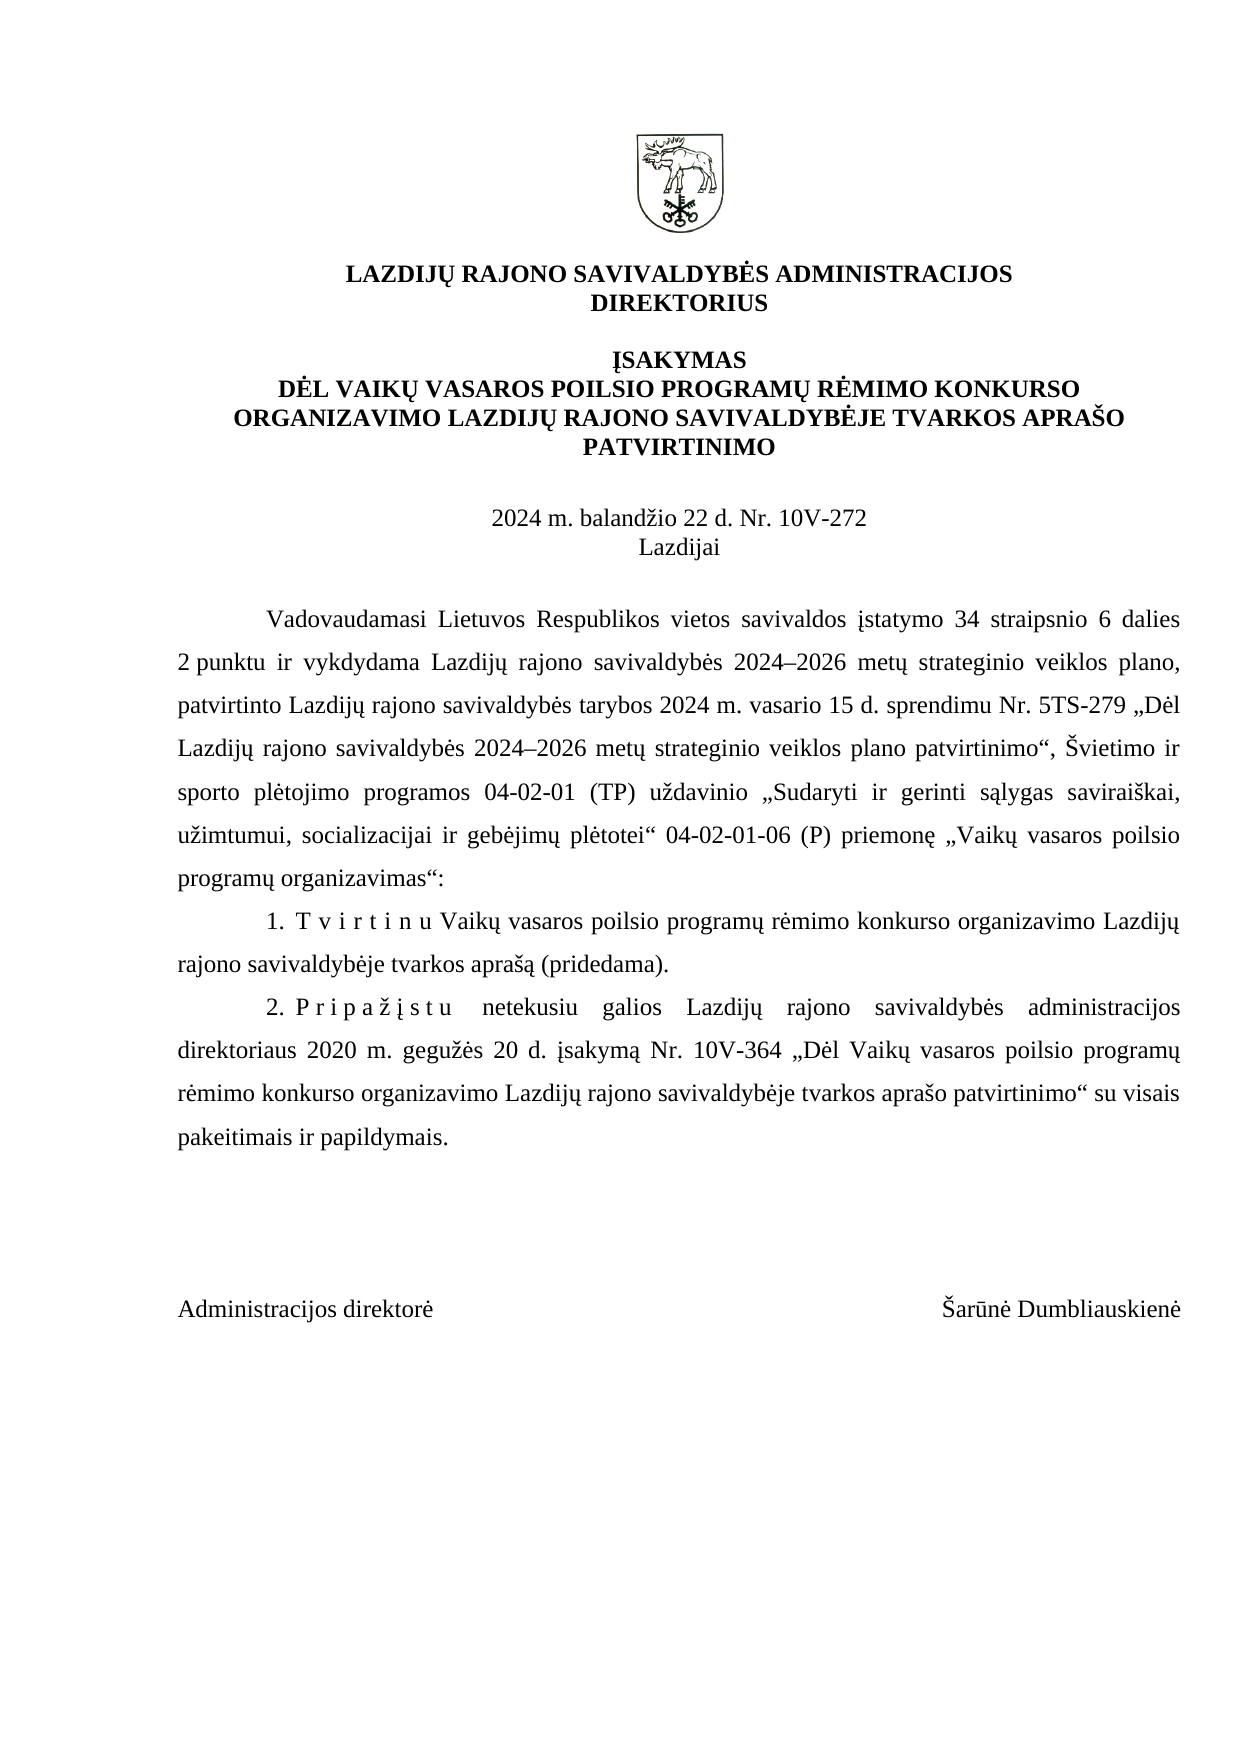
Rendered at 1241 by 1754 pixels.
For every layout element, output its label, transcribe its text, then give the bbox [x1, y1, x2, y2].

text Administracijos direktorė Šarūnė Dumbliauskienė [177, 1294, 1181, 1323]
text ĮSAKYMAS [177, 345, 1181, 374]
text Vadovaudamasi Lietuvos Respublikos vietos savivaldos įstatymo 34 straipsnio 6 dalies 2 punktu ir vykdydama Lazdijų rajono savivaldybės 2024–2026 metų strateginio veiklos plano, patvirtinto Lazdijų rajono savivaldybės tarybos 2024 m. vasario 15 d. sprendimu Nr. 5TS-279 „Dėl Lazdijų rajono savivaldybės 2024–2026 metų strateginio veiklos plano patvirtinimo“, Švietimo ir sporto plėtojimo programos 04-02-01 (TP) uždavinio „Sudaryti ir gerinti sąlygas saviraiškai, užimtumui, socializacijai ir gebėjimų plėtotei“ 04-02-01-06 (P) priemonę „Vaikų vasaros poilsio programų organizavimas“: [177, 604, 1181, 892]
text 2024 m. balandžio 22 d. Nr. 10V-272 [177, 503, 1181, 532]
text 1. T v i r t i n u Vaikų vasaros poilsio programų rėmimo konkurso organizavimo Lazdijų rajono savivaldybėje tvarkos aprašą (pridedama). [177, 906, 1181, 978]
text 2. Pripažįstu netekusiu galios Lazdijų rajono savivaldybės administracijos direktoriaus 2020 m. gegužės 20 d. įsakymą Nr. 10V-364 „Dėl Vaikų vasaros poilsio programų rėmimo konkurso organizavimo Lazdijų rajono savivaldybėje tvarkos aprašo patvirtinimo“ su visais pakeitimais ir papildymais. [177, 992, 1181, 1150]
text Lazdijai [177, 532, 1181, 561]
text DĖL VAIKŲ VASAROS POILSIO PROGRAMŲ RĖMIMO KONKURSO ORGANIZAVIMO LAZDIJŲ RAJONO SAVIVALDYBĖJE TVARKOS APRAŠO PATVIRTINIMO [177, 374, 1181, 460]
text LAZDIJŲ RAJONO SAVIVALDYBĖS ADMINISTRACIJOS [177, 259, 1181, 288]
text DIREKTORIUS [177, 288, 1181, 317]
